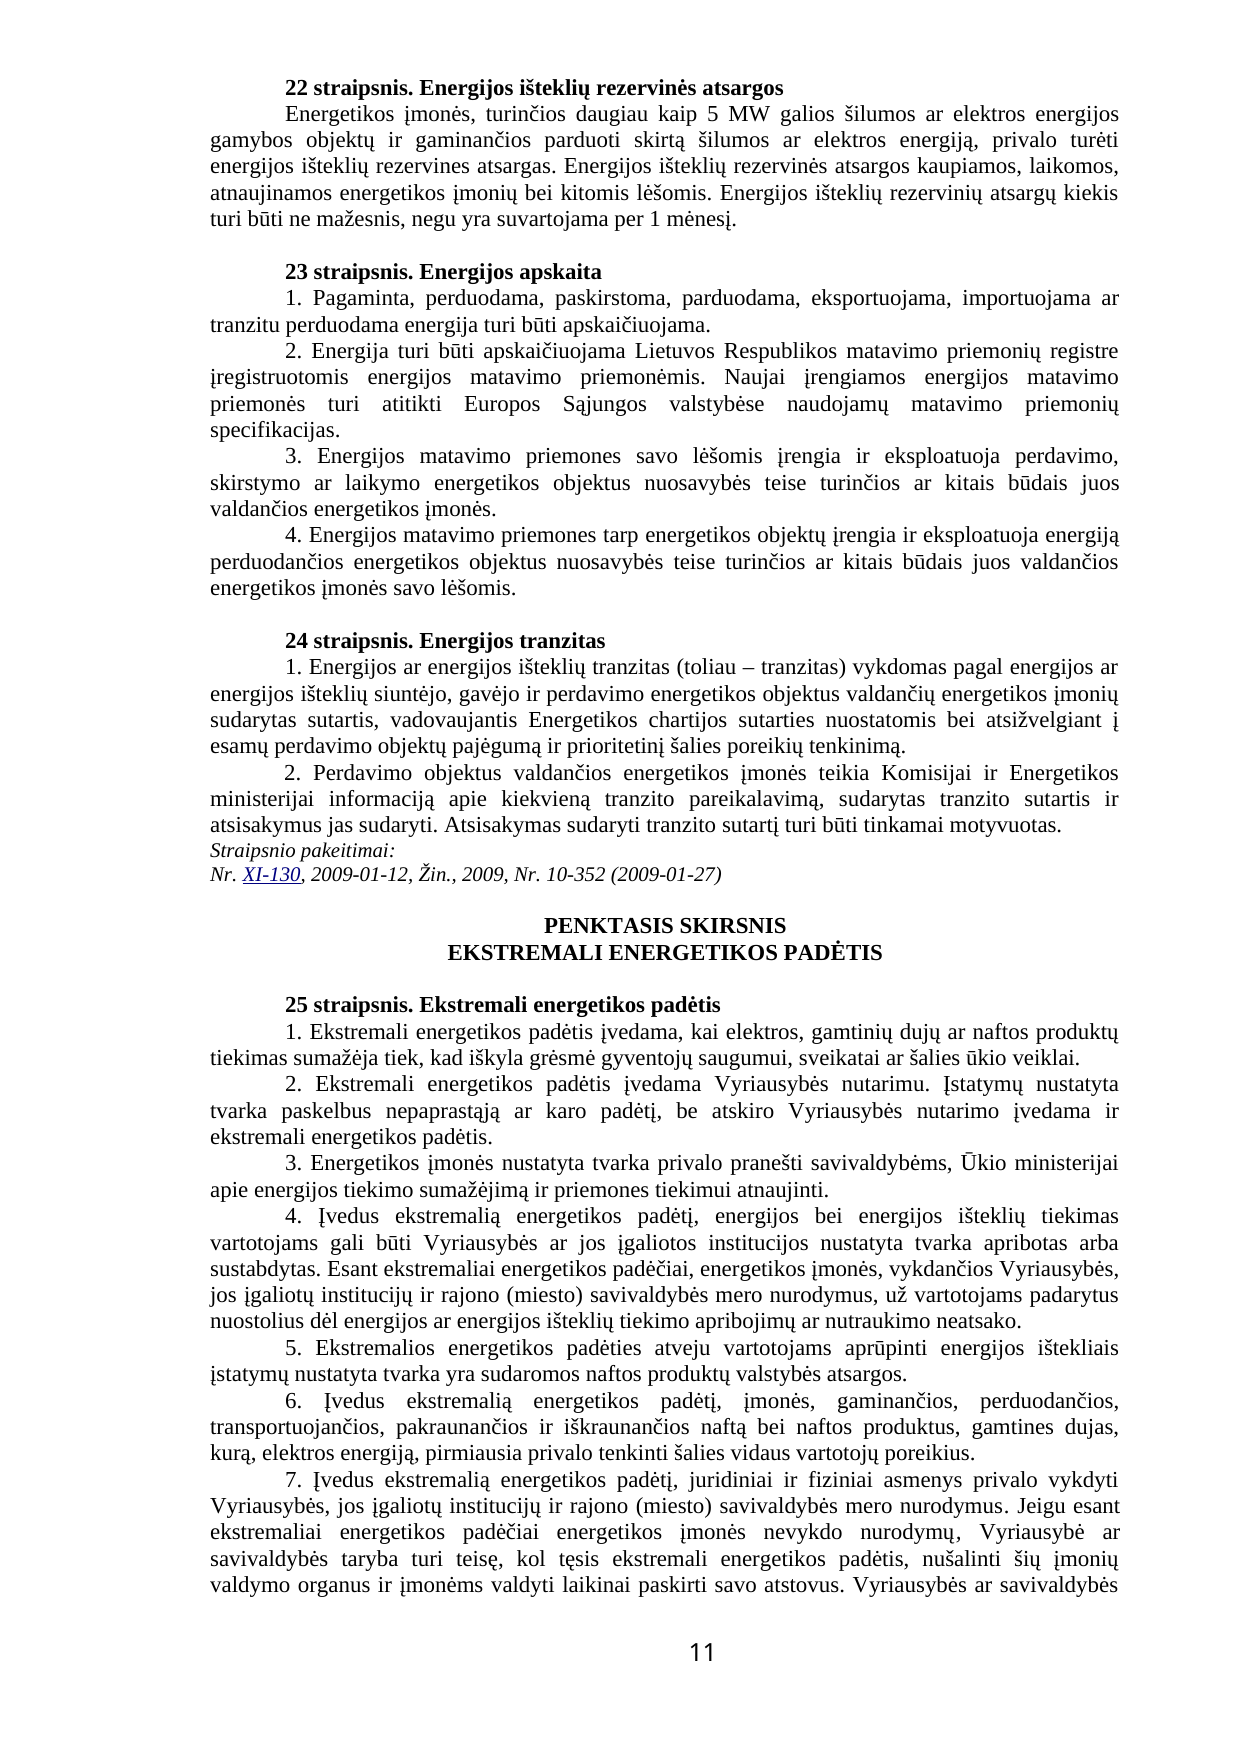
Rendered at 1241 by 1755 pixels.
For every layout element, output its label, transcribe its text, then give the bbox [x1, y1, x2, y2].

text 24 straipsnis. Energijos tranzitas [210, 627, 1120, 653]
text 7. Įvedus ekstremalią energetikos padėtį, juridiniai ir fiziniai asmenys privalo vykdyti Vyriausybės, jos įgaliotų institucijų ir rajono (miesto) savivaldybės mero nurodymus. Jeigu esant ekstremaliai energetikos padėčiai energetikos įmonės nevykdo nurodymų, Vyriausybė ar savivaldybės taryba turi teisę, kol tęsis ekstremali energetikos padėtis, nušalinti šių įmonių valdymo organus ir įmonėms valdyti laikinai paskirti savo atstovus. Vyriausybės ar savivaldybės [210, 1466, 1120, 1597]
text 3. Energetikos įmonės nustatyta tvarka privalo pranešti savivaldybėms, Ūkio ministerijai apie energijos tiekimo sumažėjimą ir priemones tiekimui atnaujinti. [210, 1149, 1120, 1202]
text Energetikos įmonės, turinčios daugiau kaip 5 MW galios šilumos ar elektros energijos gamybos objektų ir gaminančios parduoti skirtą šilumos ar elektros energiją, privalo turėti energijos išteklių rezervines atsargas. Energijos išteklių rezervinės atsargos kaupiamos, laikomos, atnaujinamos energetikos įmonių bei kitomis lėšomis. Energijos išteklių rezervinių atsargų kiekis turi būti ne mažesnis, negu yra suvartojama per 1 mėnesį. [210, 100, 1120, 232]
text 4. Energijos matavimo priemones tarp energetikos objektų įrengia ir eksploatuoja energiją perduodančios energetikos objektus nuosavybės teise turinčios ar kitais būdais juos valdančios energetikos įmonės savo lėšomis. [210, 522, 1120, 601]
text 4. Įvedus ekstremalią energetikos padėtį, energijos bei energijos išteklių tiekimas vartotojams gali būti Vyriausybės ar jos įgaliotos institucijos nustatyta tvarka apribotas arba sustabdytas. Esant ekstremaliai energetikos padėčiai, energetikos įmonės, vykdančios Vyriausybės, jos įgaliotų institucijų ir rajono (miesto) savivaldybės mero nurodymus, už vartotojams padarytus nuostolius dėl energijos ar energijos išteklių tiekimo apribojimų ar nutraukimo neatsako. [210, 1202, 1120, 1334]
text 2. Energija turi būti apskaičiuojama Lietuvos Respublikos matavimo priemonių registre įregistruotomis energijos matavimo priemonėmis. Naujai įrengiamos energijos matavimo priemonės turi atitikti Europos Sąjungos valstybėse naudojamų matavimo priemonių specifikacijas. [210, 337, 1120, 442]
text 1. Ekstremali energetikos padėtis įvedama, kai elektros, gamtinių dujų ar naftos produktų tiekimas sumažėja tiek, kad iškyla grėsmė gyventojų saugumui, sveikatai ar šalies ūkio veiklai. [210, 1018, 1120, 1070]
text 3. Energijos matavimo priemones savo lėšomis įrengia ir eksploatuoja perdavimo, skirstymo ar laikymo energetikos objektus nuosavybės teise turinčios ar kitais būdais juos valdančios energetikos įmonės. [210, 442, 1120, 522]
text Nr. XI-130, 2009-01-12, Žin., 2009, Nr. 10-352 (2009-01-27) [210, 862, 1120, 886]
text 23 straipsnis. Energijos apskaita [210, 258, 1120, 284]
text 22 straipsnis. Energijos išteklių rezervinės atsargos [210, 73, 1120, 100]
text PENKTASIS SKIRSNIS [210, 912, 1120, 939]
text 6. Įvedus ekstremalią energetikos padėtį, įmonės, gaminančios, perduodančios, transportuojančios, pakraunančios ir iškraunančios naftą bei naftos produktus, gamtines dujas, kurą, elektros energiją, pirmiausia privalo tenkinti šalies vidaus vartotojų poreikius. [210, 1387, 1120, 1466]
text Straipsnio pakeitimai: [210, 838, 1120, 862]
text 25 straipsnis. Ekstremali energetikos padėtis [210, 991, 1120, 1018]
text 1. Pagaminta, perduodama, paskirstoma, parduodama, eksportuojama, importuojama ar tranzitu perduodama energija turi būti apskaičiuojama. [210, 284, 1120, 337]
text 2. Perdavimo objektus valdančios energetikos įmonės teikia Komisijai ir Energetikos ministerijai informaciją apie kiekvieną tranzito pareikalavimą, sudarytas tranzito sutartis ir atsisakymus jas sudaryti. Atsisakymas sudaryti tranzito sutartį turi būti tinkamai motyvuotas. [210, 759, 1120, 838]
text 5. Ekstremalios energetikos padėties atveju vartotojams aprūpinti energijos ištekliais įstatymų nustatyta tvarka yra sudaromos naftos produktų valstybės atsargos. [210, 1334, 1120, 1387]
text 1. Energijos ar energijos išteklių tranzitas (toliau – tranzitas) vykdomas pagal energijos ar energijos išteklių siuntėjo, gavėjo ir perdavimo energetikos objektus valdančių energetikos įmonių sudarytas sutartis, vadovaujantis Energetikos chartijos sutarties nuostatomis bei atsižvelgiant į esamų perdavimo objektų pajėgumą ir prioritetinį šalies poreikių tenkinimą. [210, 653, 1120, 759]
text 2. Ekstremali energetikos padėtis įvedama Vyriausybės nutarimu. Įstatymų nustatyta tvarka paskelbus nepaprastąją ar karo padėtį, be atskiro Vyriausybės nutarimo įvedama ir ekstremali energetikos padėtis. [210, 1070, 1120, 1149]
text EKSTREMALI ENERGETIKOS PADĖTIS [210, 939, 1120, 965]
